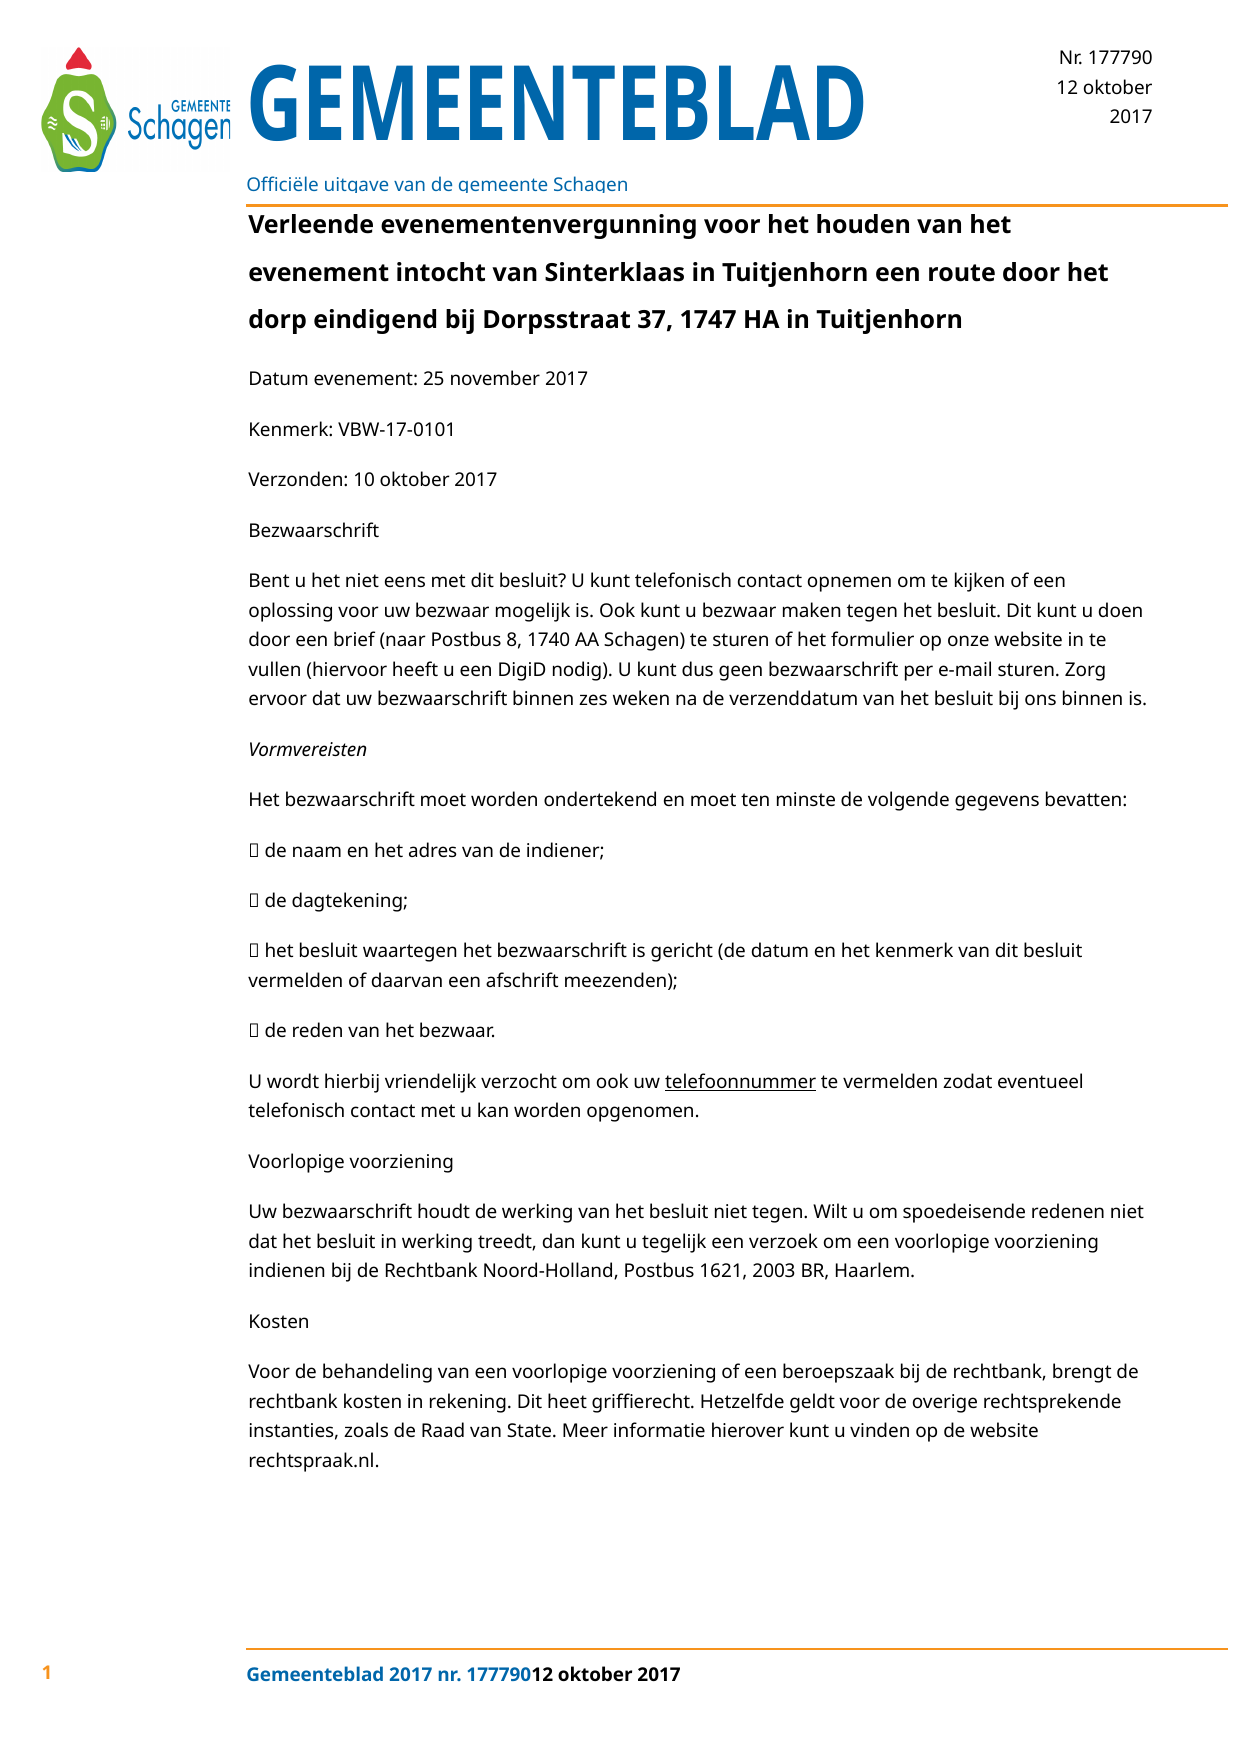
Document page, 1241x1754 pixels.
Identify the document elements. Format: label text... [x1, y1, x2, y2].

text Verleende evenementenvergunning voor het houden van het evenement intocht van Sinterklaas in Tuitjenhorn een route door het dorp eindigend bij Dorpsstraat 37, 1747 HA in Tuitjenhorn [248, 207, 1152, 336]
text Kenmerk: VBW-17-0101 [248, 416, 1152, 442]
text Kosten [248, 1308, 1152, 1334]
text  de naam en het adres van de indiener; [248, 837, 1152, 862]
text  de reden van het bezwaar. [248, 1018, 1152, 1043]
text Voor de behandeling van een voorlopige voorziening of een beroepszaak bij de rechtbank, brengt de rechtbank kosten in rekening. Dit heet griffierecht. Hetzelfde geldt voor de overige rechtsprekende instanties, zoals de Raad van State. Meer informatie hierover kunt u vinden op de website rechtspraak.nl. [248, 1358, 1152, 1473]
text  het besluit waartegen het bezwaarschrift is gericht (de datum en het kenmerk van dit besluit vermelden of daarvan een afschrift meezenden); [248, 938, 1152, 993]
text Datum evenement: 25 november 2017 [248, 366, 1152, 391]
text  de dagtekening; [248, 887, 1152, 913]
picture [41, 47, 231, 172]
text Verzonden: 10 oktober 2017 [248, 466, 1152, 492]
text Het bezwaarschrift moet worden ondertekend en moet ten minste de volgende gegevens bevatten: [248, 786, 1152, 812]
text Voorlopige voorziening [248, 1148, 1152, 1174]
text Bezwaarschrift [248, 517, 1152, 542]
text Uw bezwaarschrift houdt de werking van het besluit niet tegen. Wilt u om spoedeisende redenen niet dat het besluit in werking treedt, dan kunt u tegelijk een verzoek om een voorlopige voorziening indienen bij de Rechtbank Noord-Holland, Postbus 1621, 2003 BR, Haarlem. [248, 1198, 1152, 1283]
text Vormvereisten [248, 736, 1152, 762]
text Bent u het niet eens met dit besluit? U kunt telefonisch contact opnemen om te kijken of een oplossing voor uw bezwaar mogelijk is. Ook kunt u bezwaar maken tegen het besluit. Dit kunt u doen door een brief (naar Postbus 8, 1740 AA Schagen) te sturen of het formulier op onze website in te vullen (hiervoor heeft u een DigiD nodig). U kunt dus geen bezwaarschrift per e-mail sturen. Zorg ervoor dat uw bezwaarschrift binnen zes weken na de verzenddatum van het besluit bij ons binnen is. [248, 567, 1152, 711]
text U wordt hierbij vriendelijk verzocht om ook uw telefoonnummer te vermelden zodat eventueel telefonisch contact met u kan worden opgenomen. [248, 1068, 1152, 1123]
